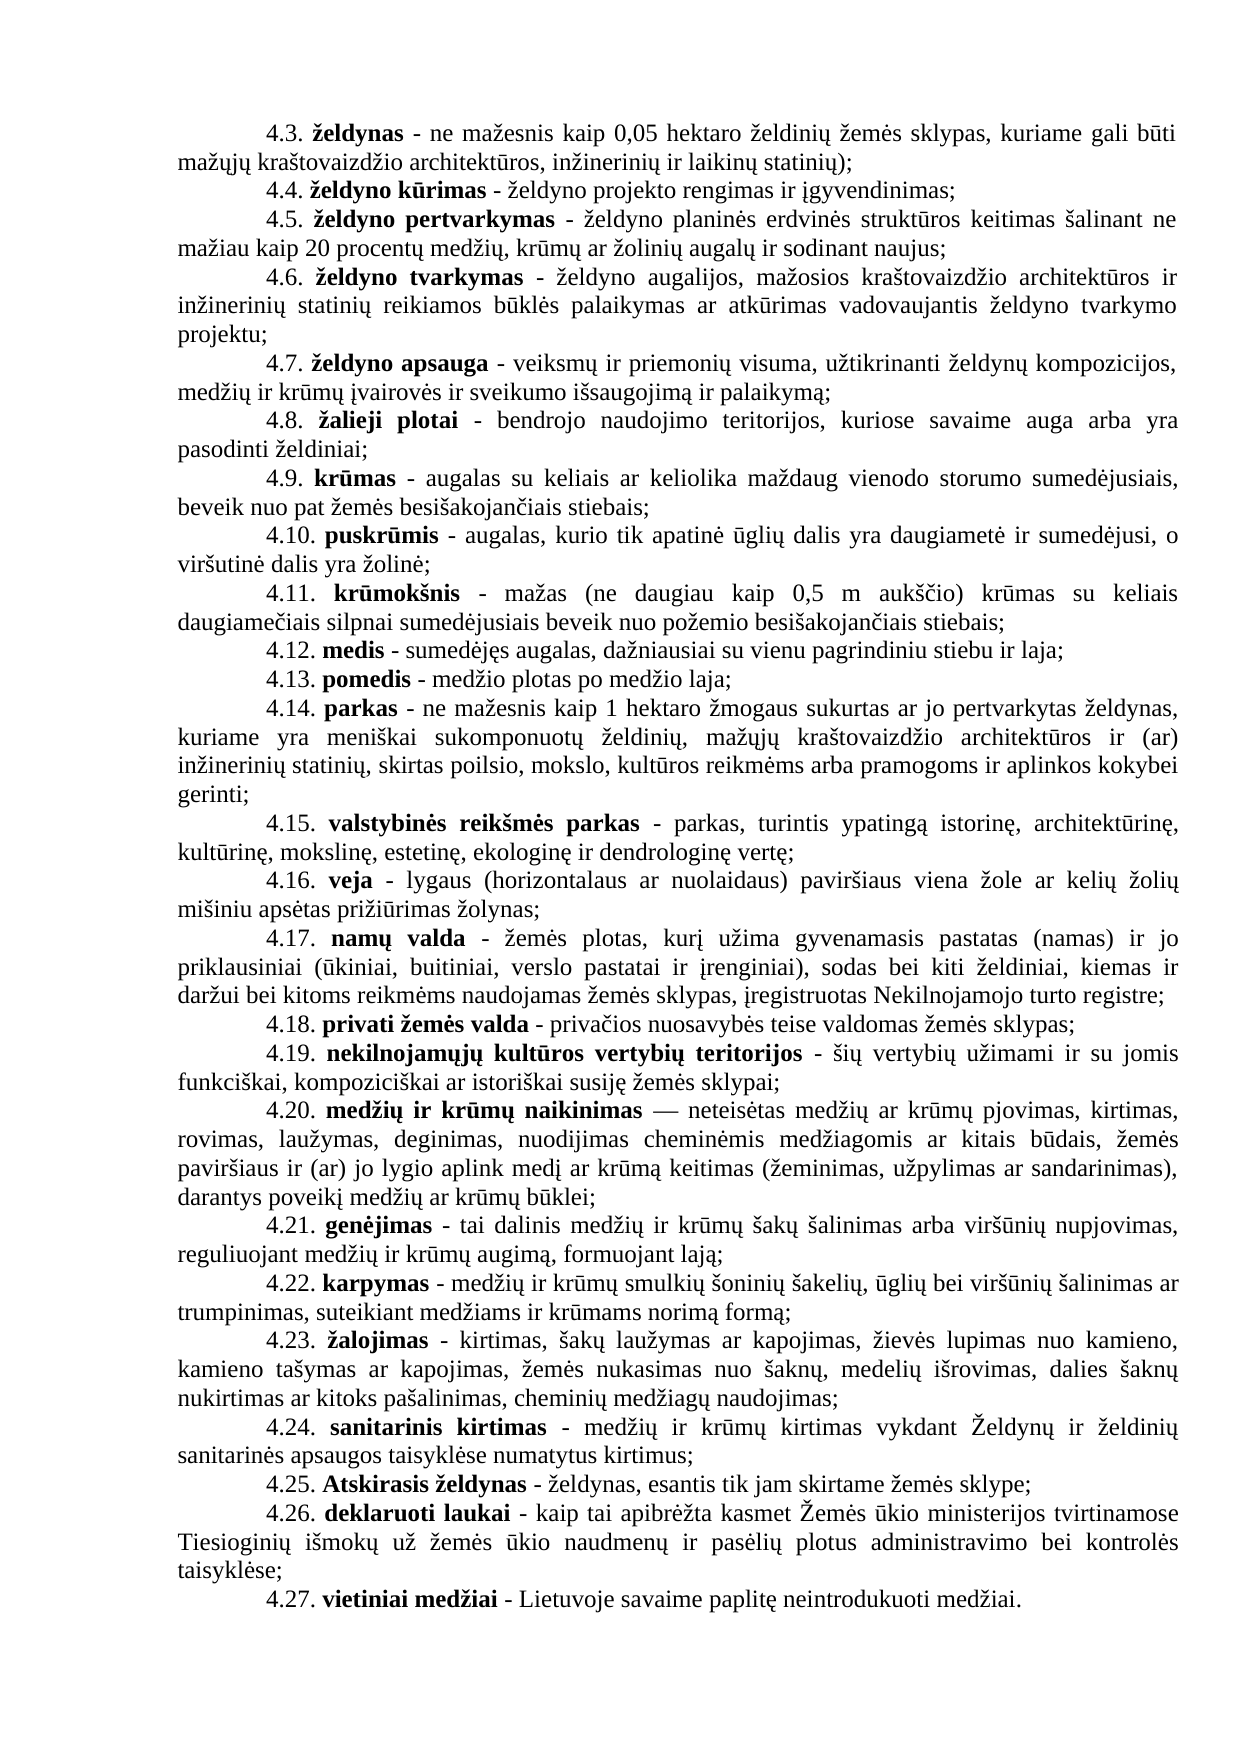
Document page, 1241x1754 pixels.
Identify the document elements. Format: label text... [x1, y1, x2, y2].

text 4.23. žalojimas - kirtimas, šakų laužymas ar kapojimas, žievės lupimas nuo kamieno, kamieno tašymas ar kapojimas, žemės nukasimas nuo šaknų, medelių išrovimas, dalies šaknų nukirtimas ar kitoks pašalinimas, cheminių medžiagų naudojimas; [177, 1326, 1179, 1412]
text 4.25. Atskirasis želdynas - želdynas, esantis tik jam skirtame žemės sklype; [177, 1469, 1181, 1498]
text 4.6. želdyno tvarkymas - želdyno augalijos, mažosios kraštovaizdžio architektūros ir inžinerinių statinių reikiamos būklės palaikymas ar atkūrimas vadovaujantis želdyno tvarkymo projektu; [177, 262, 1177, 348]
text 4.12. medis - sumedėjęs augalas, dažniausiai su vienu pagrindiniu stiebu ir laja; [177, 636, 1181, 664]
text 4.17. namų valda - žemės plotas, kurį užima gyvenamasis pastatas (namas) ir jo priklausiniai (ūkiniai, buitiniai, verslo pastatai ir įrenginiai), sodas bei kiti želdiniai, kiemas ir daržui bei kitoms reikmėms naudojamas žemės sklypas, įregistruotas Nekilnojamojo turto registre; [177, 923, 1179, 1009]
text 4.21. genėjimas - tai dalinis medžių ir krūmų šakų šalinimas arba viršūnių nupjovimas, reguliuojant medžių ir krūmų augimą, formuojant lają; [177, 1211, 1179, 1268]
text 4.19. nekilnojamųjų kultūros vertybių teritorijos - šių vertybių užimami ir su jomis funkciškai, kompoziciškai ar istoriškai susiję žemės sklypai; [177, 1038, 1179, 1096]
text 4.5. želdyno pertvarkymas - želdyno planinės erdvinės struktūros keitimas šalinant ne mažiau kaip 20 procentų medžių, krūmų ar žolinių augalų ir sodinant naujus; [177, 204, 1177, 262]
text 4.3. želdynas - ne mažesnis kaip 0,05 hektaro želdinių žemės sklypas, kuriame gali būti mažųjų kraštovaizdžio architektūros, inžinerinių ir laikinų statinių); [177, 118, 1177, 176]
text 4.16. veja - lygaus (horizontalaus ar nuolaidaus) paviršiaus viena žole ar kelių žolių mišiniu apsėtas prižiūrimas žolynas; [177, 866, 1179, 923]
text 4.10. puskrūmis - augalas, kurio tik apatinė ūglių dalis yra daugiametė ir sumedėjusi, o viršutinė dalis yra žolinė; [177, 521, 1179, 578]
text 4.7. želdyno apsauga - veiksmų ir priemonių visuma, užtikrinanti želdynų kompozicijos, medžių ir krūmų įvairovės ir sveikumo išsaugojimą ir palaikymą; [177, 348, 1177, 406]
text 4.15. valstybinės reikšmės parkas - parkas, turintis ypatingą istorinę, architektūrinę, kultūrinę, mokslinę, estetinę, ekologinę ir dendrologinę vertę; [177, 808, 1179, 866]
text 4.18. privati žemės valda - privačios nuosavybės teise valdomas žemės sklypas; [177, 1009, 1181, 1038]
text 4.4. želdyno kūrimas - želdyno projekto rengimas ir įgyvendinimas; [177, 176, 1181, 204]
text 4.27. vietiniai medžiai - Lietuvoje savaime paplitę neintrodukuoti medžiai. [177, 1584, 1181, 1613]
text 4.8. žalieji plotai - bendrojo naudojimo teritorijos, kuriose savaime auga arba yra pasodinti želdiniai; [177, 406, 1179, 463]
text 4.26. deklaruoti laukai - kaip tai apibrėžta kasmet Žemės ūkio ministerijos tvirtinamose Tiesioginių išmokų už žemės ūkio naudmenų ir pasėlių plotus administravimo bei kontrolės taisyklėse; [177, 1498, 1179, 1584]
text 4.14. parkas - ne mažesnis kaip 1 hektaro žmogaus sukurtas ar jo pertvarkytas želdynas, kuriame yra meniškai sukomponuotų želdinių, mažųjų kraštovaizdžio architektūros ir (ar) inžinerinių statinių, skirtas poilsio, mokslo, kultūros reikmėms arba pramogoms ir aplinkos kokybei gerinti; [177, 693, 1179, 808]
text 4.9. krūmas - augalas su keliais ar keliolika maždaug vienodo storumo sumedėjusiais, beveik nuo pat žemės besišakojančiais stiebais; [177, 463, 1179, 521]
text 4.24. sanitarinis kirtimas - medžių ir krūmų kirtimas vykdant Želdynų ir želdinių sanitarinės apsaugos taisyklėse numatytus kirtimus; [177, 1412, 1179, 1469]
text 4.20. medžių ir krūmų naikinimas — neteisėtas medžių ar krūmų pjovimas, kirtimas, rovimas, laužymas, deginimas, nuodijimas cheminėmis medžiagomis ar kitais būdais, žemės paviršiaus ir (ar) jo lygio aplink medį ar krūmą keitimas (žeminimas, užpylimas ar sandarinimas), darantys poveikį medžių ar krūmų būklei; [177, 1096, 1179, 1211]
text 4.13. pomedis - medžio plotas po medžio laja; [177, 664, 1181, 693]
text 4.22. karpymas - medžių ir krūmų smulkių šoninių šakelių, ūglių bei viršūnių šalinimas ar trumpinimas, suteikiant medžiams ir krūmams norimą formą; [177, 1268, 1179, 1326]
text 4.11. krūmokšnis - mažas (ne daugiau kaip 0,5 m aukščio) krūmas su keliais daugiamečiais silpnai sumedėjusiais beveik nuo požemio besišakojančiais stiebais; [177, 578, 1179, 636]
